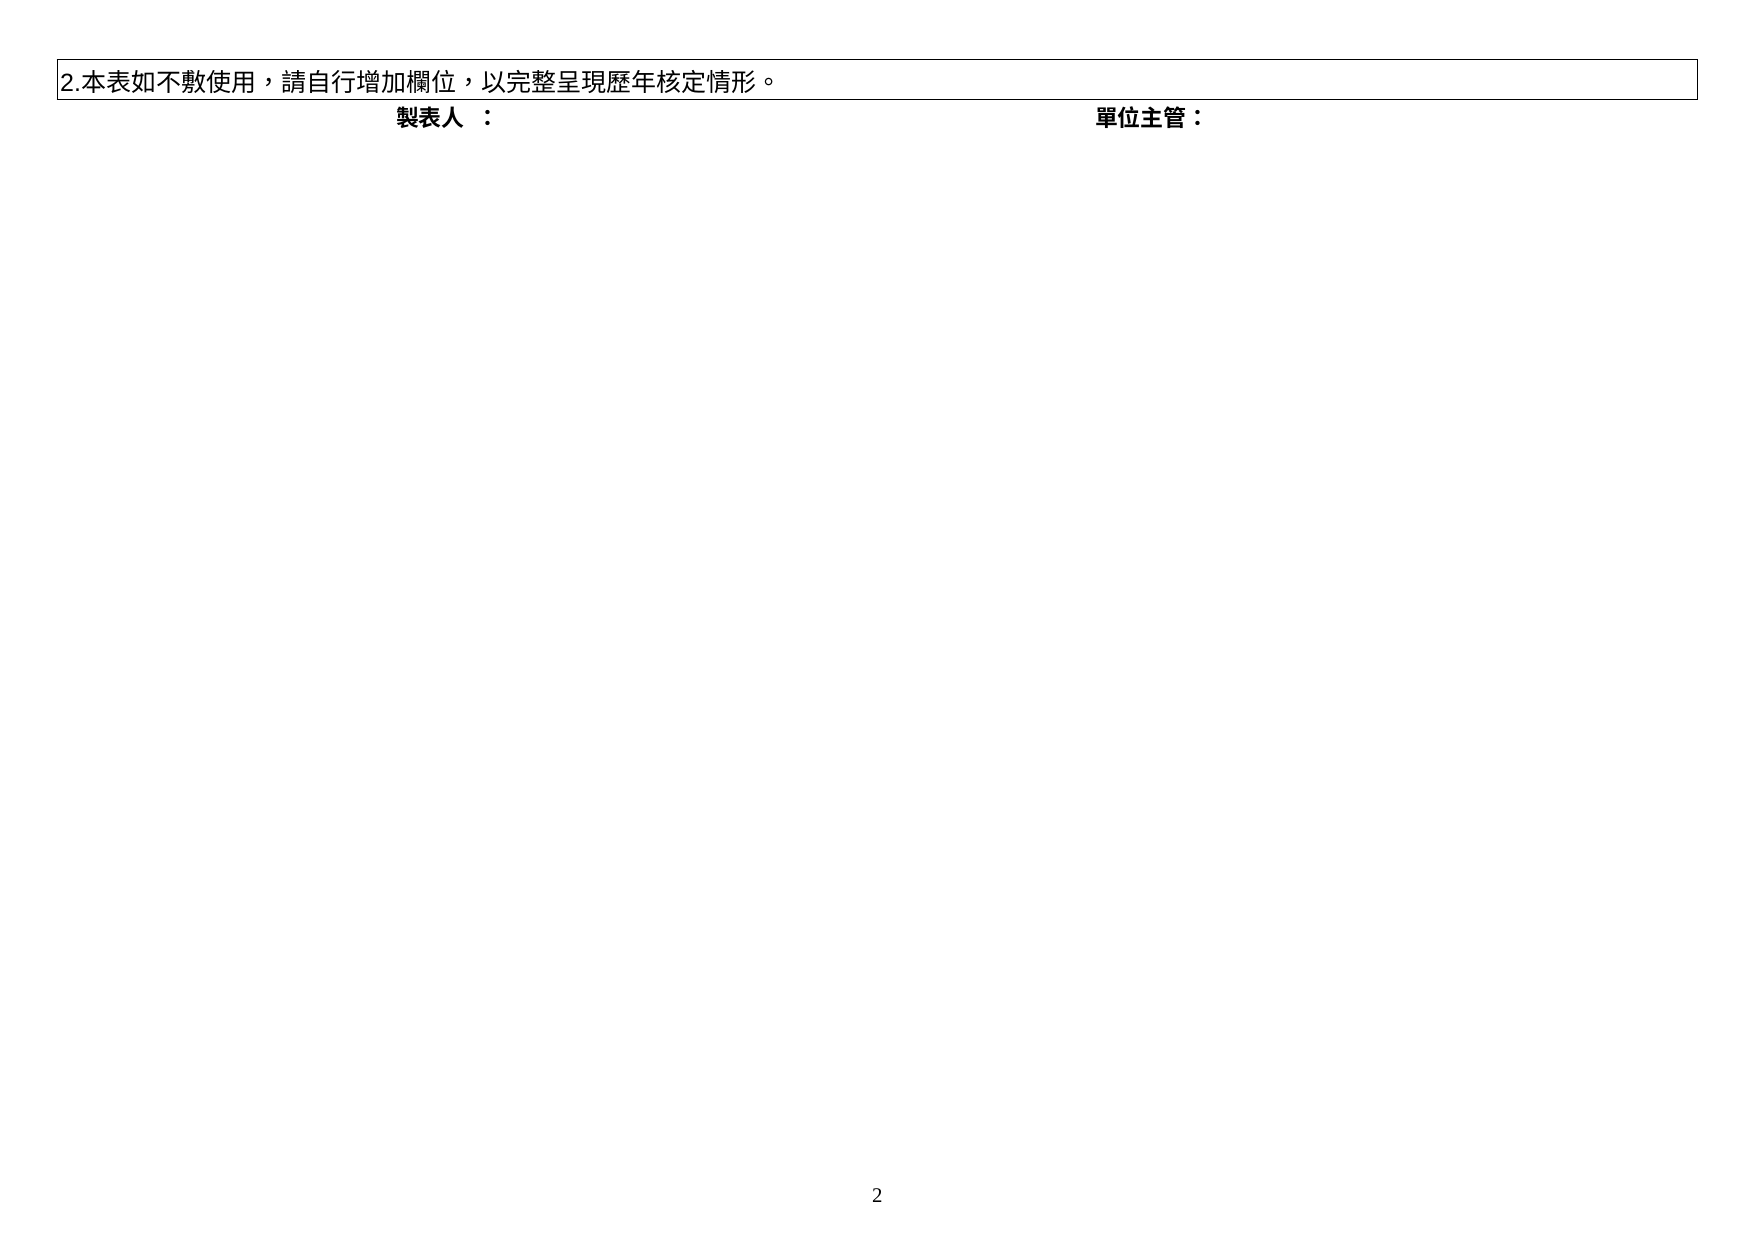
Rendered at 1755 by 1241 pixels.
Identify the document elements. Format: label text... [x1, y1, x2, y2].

text 製表人 ： 單位主管： [75, 100, 1679, 133]
table_cell 2.本表如不敷使用，請自行增加欄位，以完整呈現歷年核定情形。 [58, 60, 1697, 98]
